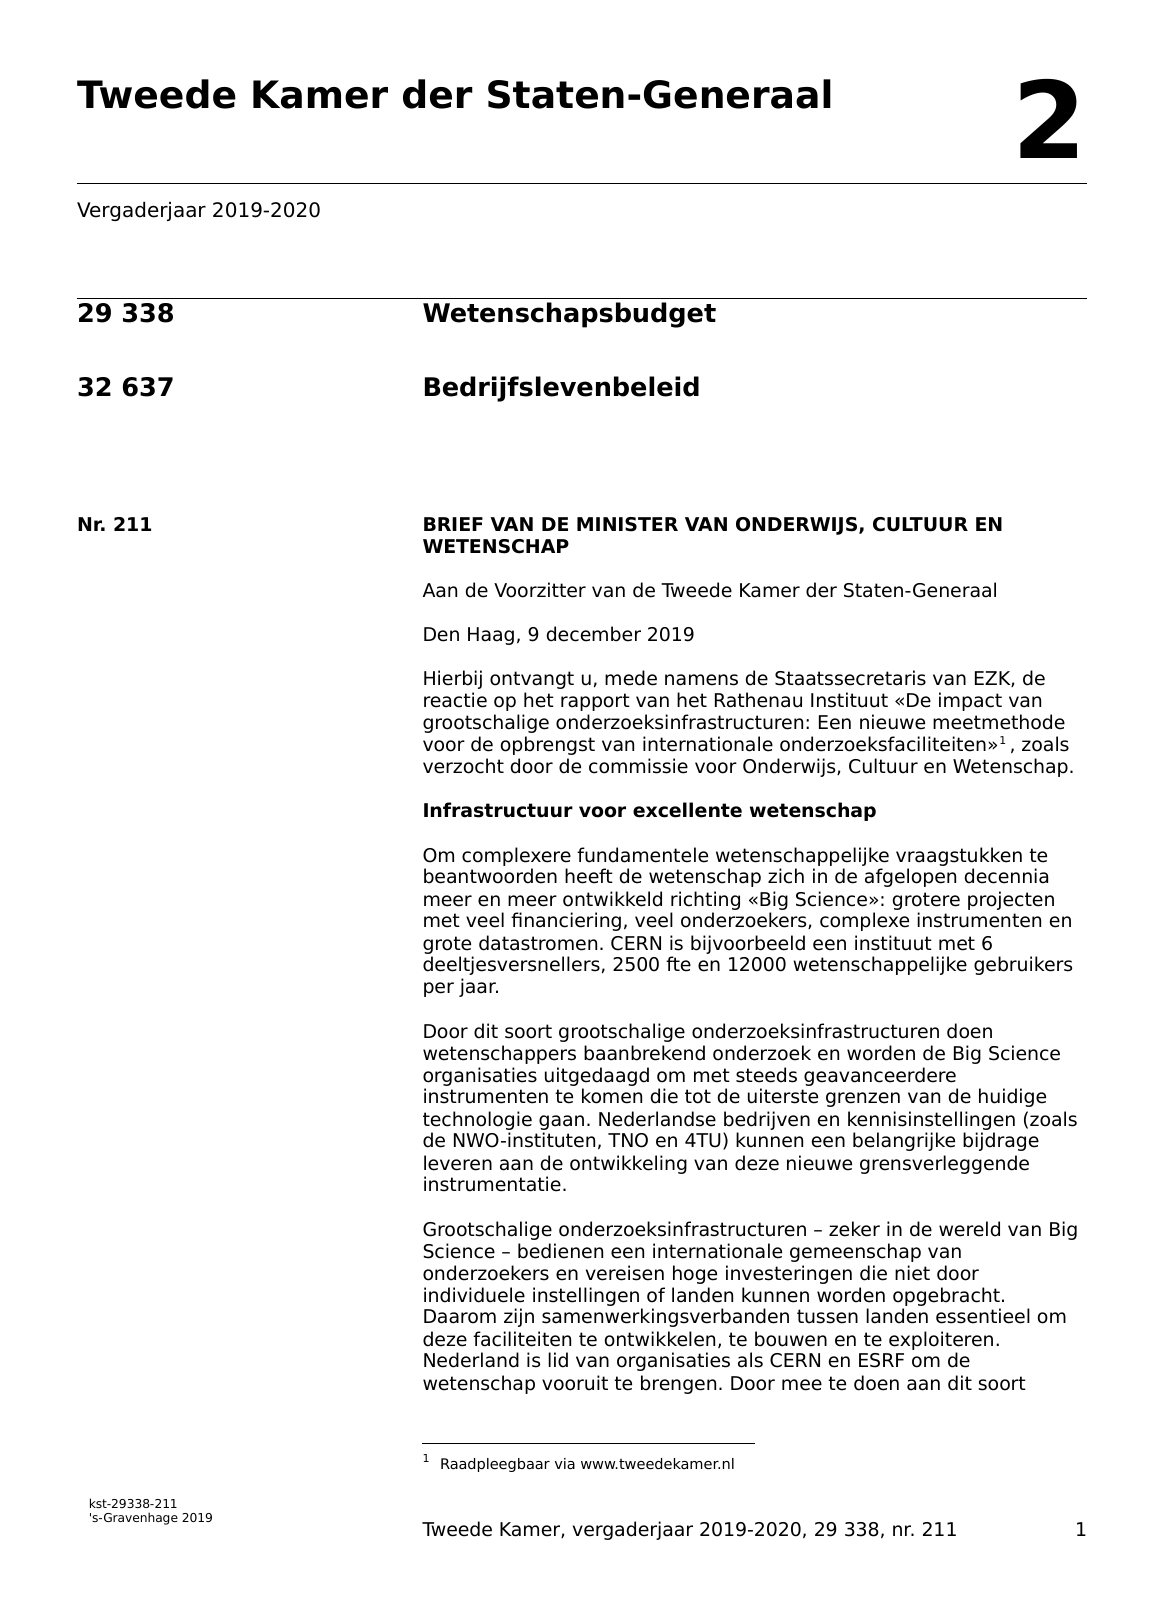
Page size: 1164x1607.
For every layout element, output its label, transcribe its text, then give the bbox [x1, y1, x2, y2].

text Grootschalige onderzoeksinfrastructuren – zeker in de wereld van Big Science – bedienen een internationale gemeenschap van onderzoekers en vereisen hoge investeringen die niet door individuele instellingen of landen kunnen worden opgebracht. Daarom zijn samenwerkingsverbanden tussen landen essentieel om deze faciliteiten te ontwikkelen, te bouwen en te exploiteren. Nederland is lid van organisaties als CERN en ESRF om de wetenschap vooruit te brengen. Door mee te doen aan dit soort [422, 1218, 1087, 1394]
subtitle 32 637 Bedrijfslevenbeleid [77, 373, 1087, 403]
text kst-29338-211 [88, 1497, 323, 1511]
text Aan de Voorzitter van de Tweede Kamer der Staten-Generaal [422, 580, 1087, 602]
text Door dit soort grootschalige onderzoeksinfrastructuren doen wetenschappers baanbrekend onderzoek en worden de Big Science organisaties uitgedaagd om met steeds geavanceerdere instrumenten te komen die tot de uiterste grenzen van de huidige technologie gaan. Nederlandse bedrijven en kennisinstellingen (zoals de NWO-instituten, TNO en 4TU) kunnen een belangrijke bijdrage leveren aan de ontwikkeling van deze nieuwe grensverleggende instrumentatie. [422, 1021, 1087, 1196]
text Hierbij ontvangt u, mede namens de Staatssecretaris van EZK, de reactie op het rapport van het Rathenau Instituut «De impact van grootschalige onderzoeksinfrastructuren: Een nieuwe meetmethode voor de opbrengst van internationale onderzoeksfaciliteiten», zoals verzocht door de commissie voor Onderwijs, Cultuur en Wetenschap. [422, 668, 1087, 778]
text Om complexere fundamentele wetenschappelijke vraagstukken te beantwoorden heeft de wetenschap zich in de afgelopen decennia meer en meer ontwikkeld richting «Big Science»: grotere projecten met veel financiering, veel onderzoekers, complexe instrumenten en grote datastromen. CERN is bijvoorbeeld een instituut met 6 deeltjesversnellers, 2500 fte en 12000 wetenschappelijke gebruikers per jaar. [422, 844, 1087, 998]
text 's-Gravenhage 2019 [88, 1511, 323, 1525]
subtitle 29 338 Wetenschapsbudget [77, 299, 1087, 329]
subtitle Infrastructuur voor excellente wetenschap [422, 800, 1087, 822]
text Den Haag, 9 december 2019 [422, 624, 1087, 646]
subtitle Nr. 211 BRIEF VAN DE MINISTER VAN ONDERWIJS, CULTUUR EN WETENSCHAP [77, 514, 1087, 558]
table_cell Vergaderjaar 2019-2020 [77, 184, 1087, 298]
table_header Tweede Kamer der Staten-Generaal [77, 59, 886, 183]
text Raadpleegbaar via www.tweedekamer.nl [422, 1452, 1087, 1474]
table_header 2 [886, 59, 1087, 183]
